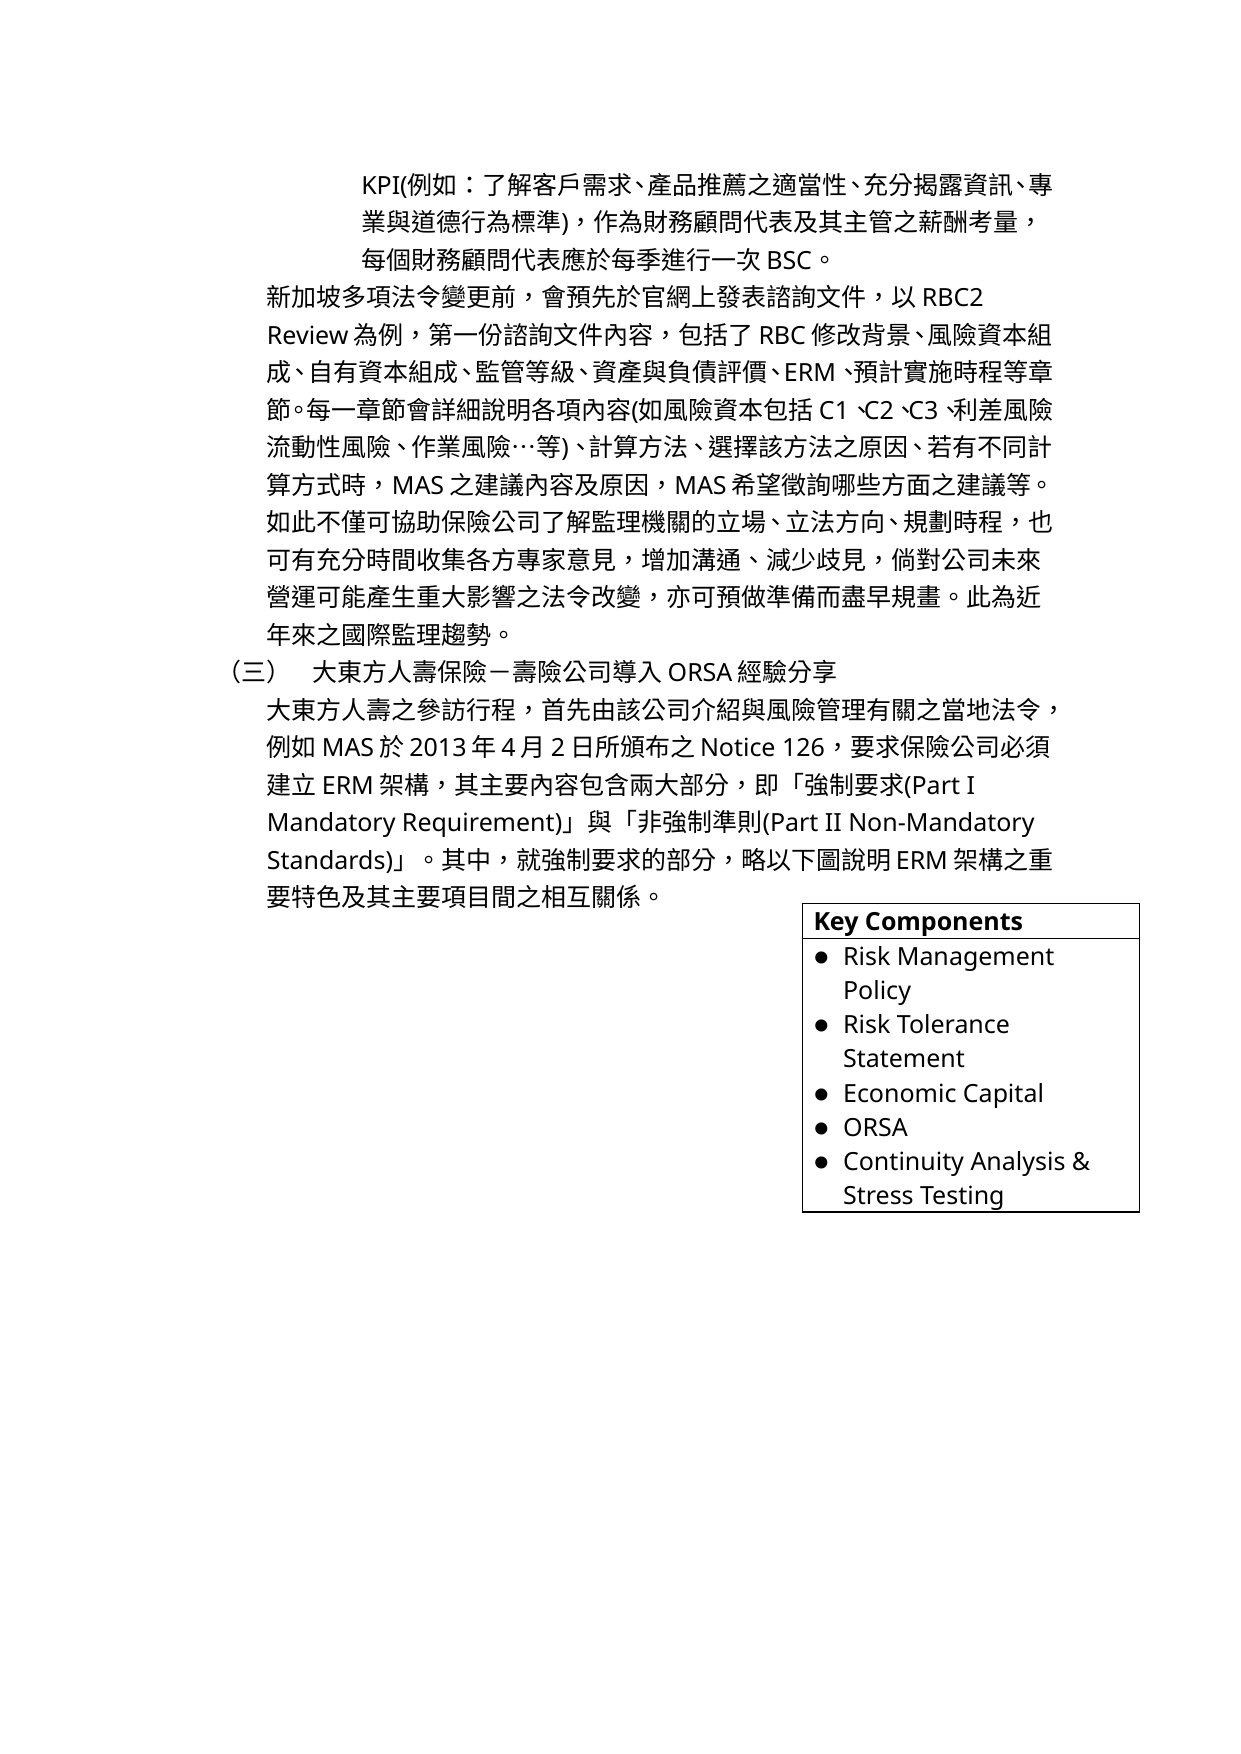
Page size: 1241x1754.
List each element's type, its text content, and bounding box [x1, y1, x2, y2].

list 大東方人壽保險－壽險公司導入ORSA經驗分享 [217, 652, 1053, 689]
text 大東方人壽之參訪行程，首先由該公司介紹與風險管理有關之當地法令，例如MAS於2013年4月2日所頒布之Notice 126，要求保險公司必須建立ERM架構，其主要內容包含兩大部分，即「強制要求(Part I Mandatory Requirement)」與「非強制準則(Part II Non-Mandatory Standards)」。其中，就強制要求的部分，略以下圖說明ERM架構之重要特色及其主要項目間之相互關係。 [267, 689, 1053, 914]
text 新加坡多項法令變更前，會預先於官網上發表諮詢文件，以RBC2 Review為例，第一份諮詢文件內容，包括了RBC修改背景、風險資本組成、自有資本組成、監管等級、資產與負債評價、ERM、預計實施時程等章節。每一章節會詳細說明各項內容(如風險資本包括C1、C2、C3、利差風險、流動性風險、作業風險…等)、計算方法、選擇該方法之原因、若有不同計算方式時，MAS之建議內容及原因，MAS希望徵詢哪些方面之建議等。如此不僅可協助保險公司了解監理機關的立場、立法方向、規劃時程，也可有充分時間收集各方專家意見，增加溝通、減少歧見，倘對公司未來營運可能產生重大影響之法令改變，亦可預做準備而盡早規畫。此為近年來之國際監理趨勢。 [267, 277, 1053, 652]
table_header Key Components [803, 904, 1139, 938]
table_cell Risk Management Policy Risk Tolerance Statement Economic Capital ORSA Continuity Analysis & Stress Testing [803, 939, 1139, 1211]
text KPI(例如：了解客戶需求、產品推薦之適當性、充分揭露資訊、專業與道德行為標準)，作為財務顧問代表及其主管之薪酬考量，每個財務顧問代表應於每季進行一次BSC。 [300, 164, 1053, 277]
